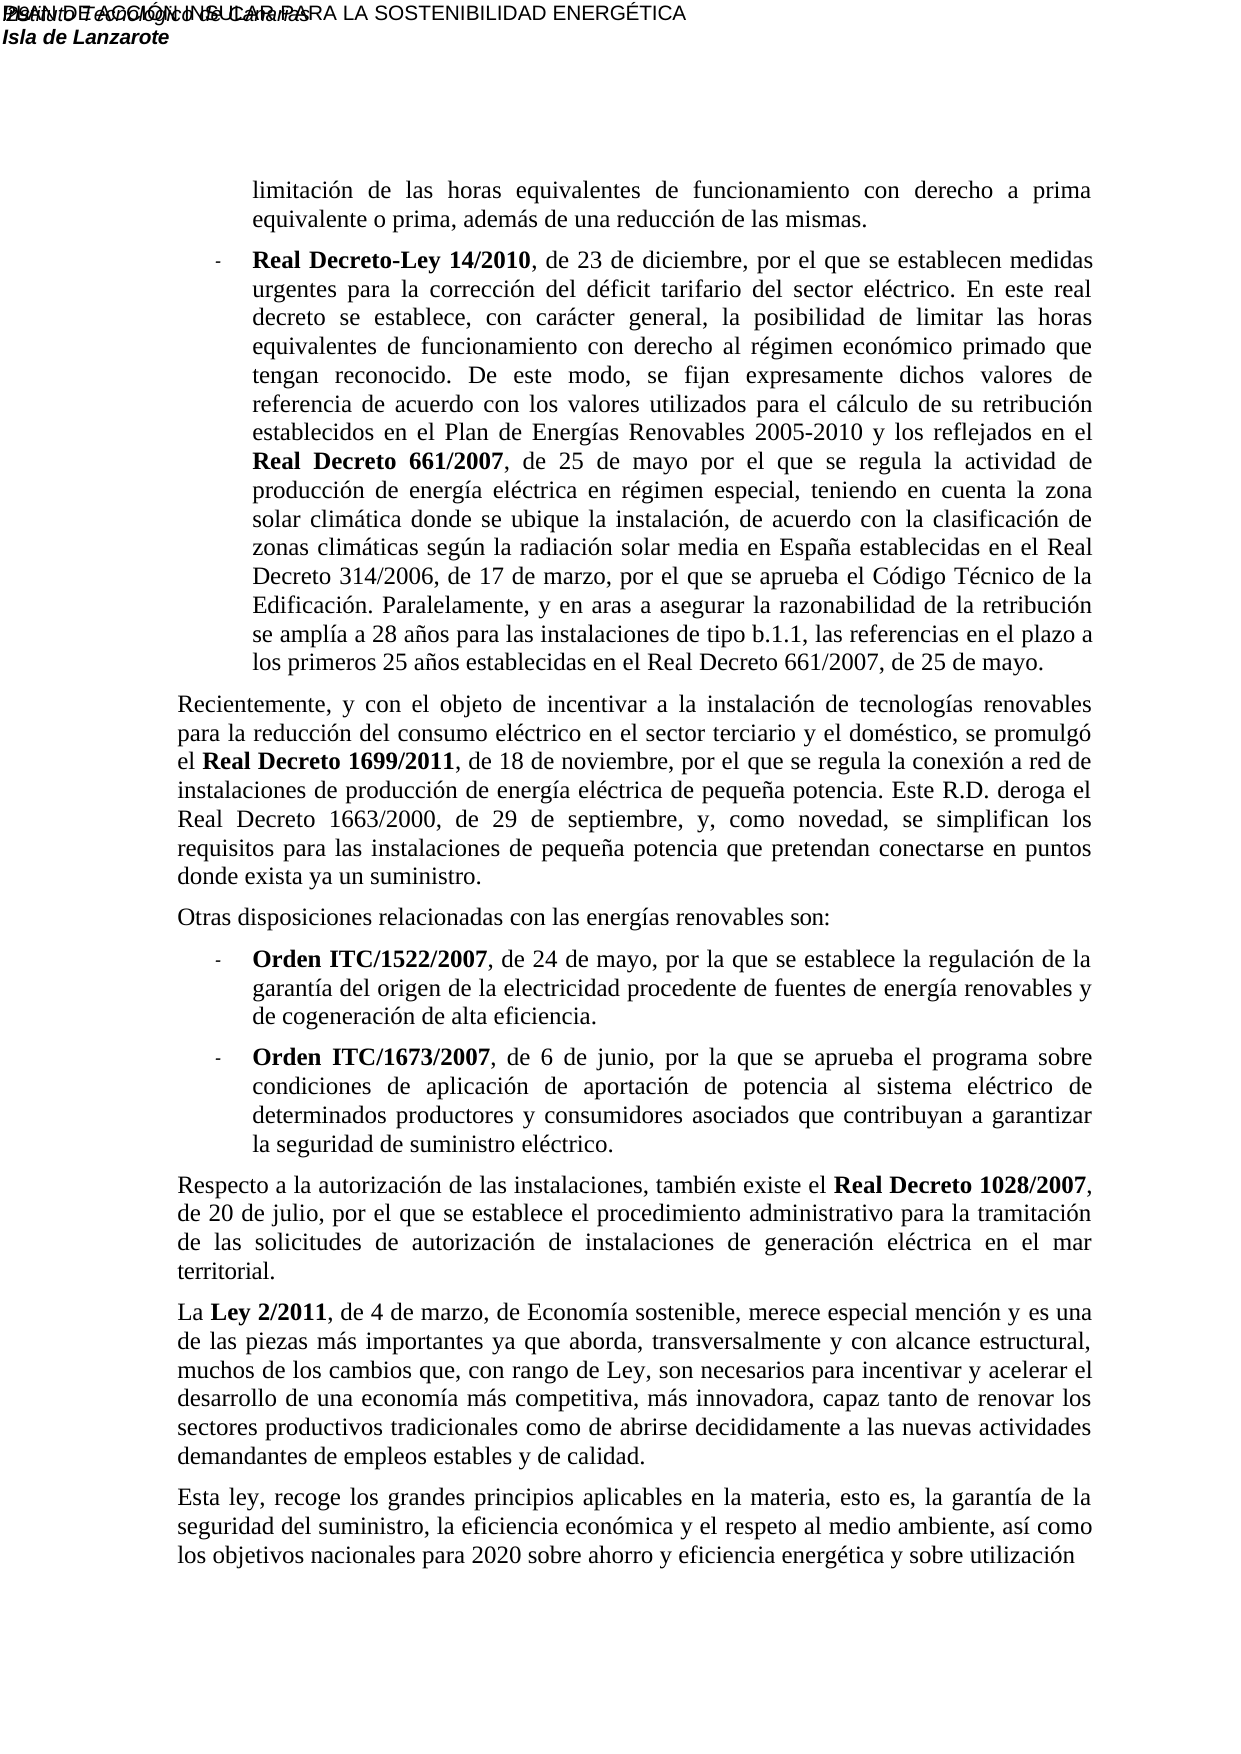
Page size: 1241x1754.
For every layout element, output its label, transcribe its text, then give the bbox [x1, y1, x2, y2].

text Otras disposiciones relacionadas con las energías renovables son: [177, 902, 1192, 931]
list Orden ITC/1673/2007, de 6 de junio, por la que se aprueba el programa sobre condiciones de aplicación de aportación de potencia al sistema eléctrico de determinados productores y consumidores asociados que contribuyan a garantizar la seguridad de suministro eléctrico. [214, 1042, 1093, 1157]
text La Ley 2/2011, de 4 de marzo, de Economía sostenible, merece especial mención y es una de las piezas más importantes ya que aborda, transversalmente y con alcance estructural, muchos de los cambios que, con rango de Ley, son necesarios para incentivar y acelerar el desarrollo de una economía más competitiva, más innovadora, capaz tanto de renovar los sectores productivos tradicionales como de abrirse decididamente a las nuevas actividades demandantes de empleos estables y de calidad. [177, 1297, 1092, 1470]
text Respecto a la autorización de las instalaciones, también existe el Real Decreto 1028/2007, de 20 de julio, por el que se establece el procedimiento administrativo para la tramitación de las solicitudes de autorización de instalaciones de generación eléctrica en el mar territorial. [177, 1170, 1093, 1285]
text limitación de las horas equivalentes de funcionamiento con derecho a prima equivalente o prima, además de una reducción de las mismas. [252, 176, 1092, 233]
text Esta ley, recoge los grandes principios aplicables en la materia, esto es, la garantía de la seguridad del suministro, la eficiencia económica y el respeto al medio ambiente, así como los objetivos nacionales para 2020 sobre ahorro y eficiencia energética y sobre utilización [177, 1482, 1092, 1568]
text Recientemente, y con el objeto de incentivar a la instalación de tecnologías renovables para la reducción del consumo eléctrico en el sector terciario y el doméstico, se promulgó el Real Decreto 1699/2011, de 18 de noviembre, por el que se regula la conexión a red de instalaciones de producción de energía eléctrica de pequeña potencia. Este R.D. deroga el Real Decreto 1663/2000, de 29 de septiembre, y, como novedad, se simplifican los requisitos para las instalaciones de pequeña potencia que pretendan conectarse en puntos donde exista ya un suministro. [177, 689, 1092, 890]
list Orden ITC/1522/2007, de 24 de mayo, por la que se establece la regulación de la garantía del origen de la electricidad procedente de fuentes de energía renovables y de cogeneración de alta eficiencia. [214, 944, 1093, 1030]
list Real Decreto-Ley 14/2010, de 23 de diciembre, por el que se establecen medidas urgentes para la corrección del déficit tarifario del sector eléctrico. En este real decreto se establece, con carácter general, la posibilidad de limitar las horas equivalentes de funcionamiento con derecho al régimen económico primado que tengan reconocido. De este modo, se fijan expresamente dichos valores de referencia de acuerdo con los valores utilizados para el cálculo de su retribución establecidos en el Plan de Energías Renovables 2005-2010 y los reflejados en el Real Decreto 661/2007, de 25 de mayo por el que se regula la actividad de producción de energía eléctrica en régimen especial, teniendo en cuenta la zona solar climática donde se ubique la instalación, de acuerdo con la clasificación de zonas climáticas según la radiación solar media en España establecidas en el Real Decreto 314/2006, de 17 de marzo, por el que se aprueba el Código Técnico de la Edificación. Paralelamente, y en aras a asegurar la razonabilidad de la retribución se amplía a 28 años para las instalaciones de tipo b.1.1, las referencias en el plazo a los primeros 25 años establecidas en el Real Decreto 661/2007, de 25 de mayo. [214, 245, 1093, 676]
